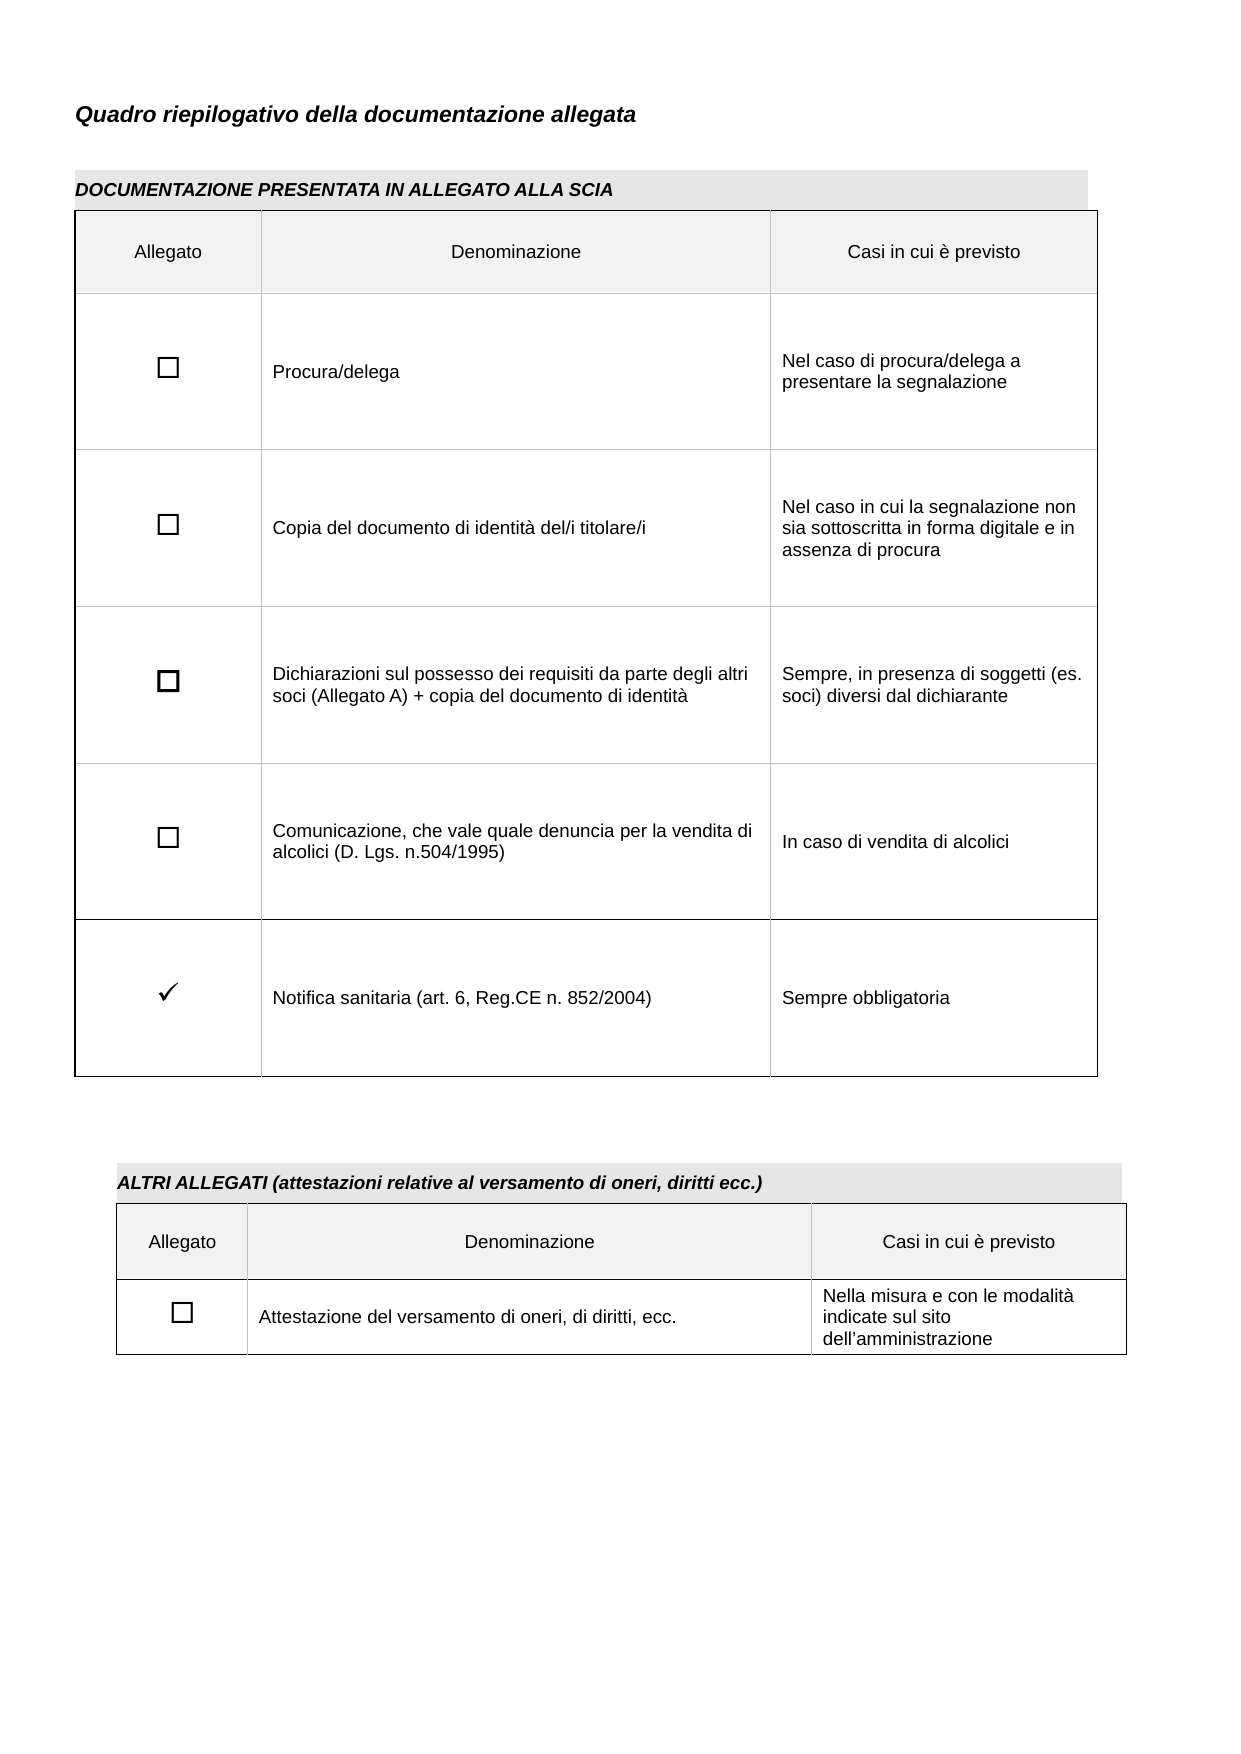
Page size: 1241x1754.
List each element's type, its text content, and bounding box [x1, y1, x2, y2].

table_cell  [76, 920, 261, 1076]
table_cell  [76, 450, 261, 606]
table_cell Nel caso in cui la segnalazione non sia sottoscritta in forma digitale e in assenza di procura [771, 450, 1097, 606]
text Quadro riepilogativo della documentazione allegata [75, 101, 1165, 127]
table_header [1093, 170, 1097, 210]
table_cell Copia del documento di identità del/i titolare/i [262, 450, 770, 606]
table_cell Notifica sanitaria (art. 6, Reg.CE n. 852/2004) [262, 920, 770, 1076]
table_cell Comunicazione, che vale quale denuncia per la vendita di alcolici (D. Lgs. n.504/1995) [262, 764, 770, 919]
table_header [1088, 170, 1093, 210]
table_cell Allegato [117, 1204, 247, 1278]
table_cell Denominazione [262, 211, 770, 292]
table_cell  [76, 607, 261, 762]
table_header DOCUMENTAZIONE PRESENTATA IN ALLEGATO ALLA SCIA [75, 170, 1088, 210]
table_cell Attestazione del versamento di oneri, di diritti, ecc. [248, 1280, 811, 1354]
table_cell Sempre, in presenza di soggetti (es. soci) diversi dal dichiarante [771, 607, 1097, 762]
table_cell Nella misura e con le modalità indicate sul sito dell’amministrazione [812, 1280, 1126, 1354]
table_cell Sempre obbligatoria [771, 920, 1097, 1076]
table_cell Casi in cui è previsto [812, 1204, 1126, 1278]
table_cell Denominazione [248, 1204, 811, 1278]
table_cell Allegato [76, 211, 261, 292]
table_cell Procura/delega [262, 294, 770, 449]
table_cell Dichiarazioni sul possesso dei requisiti da parte degli altri soci (Allegato A) + copia del documento di identità [262, 607, 770, 762]
table_cell Casi in cui è previsto [771, 211, 1097, 292]
table_cell In caso di vendita di alcolici [771, 764, 1097, 919]
table_header [1122, 1163, 1126, 1203]
table_cell  [76, 294, 261, 449]
table_header ALTRI ALLEGATI (attestazioni relative al versamento di oneri, diritti ecc.) [117, 1163, 1122, 1203]
table_cell  [76, 764, 261, 919]
table_cell Nel caso di procura/delega a presentare la segnalazione [771, 294, 1097, 449]
table_cell  [117, 1280, 247, 1354]
